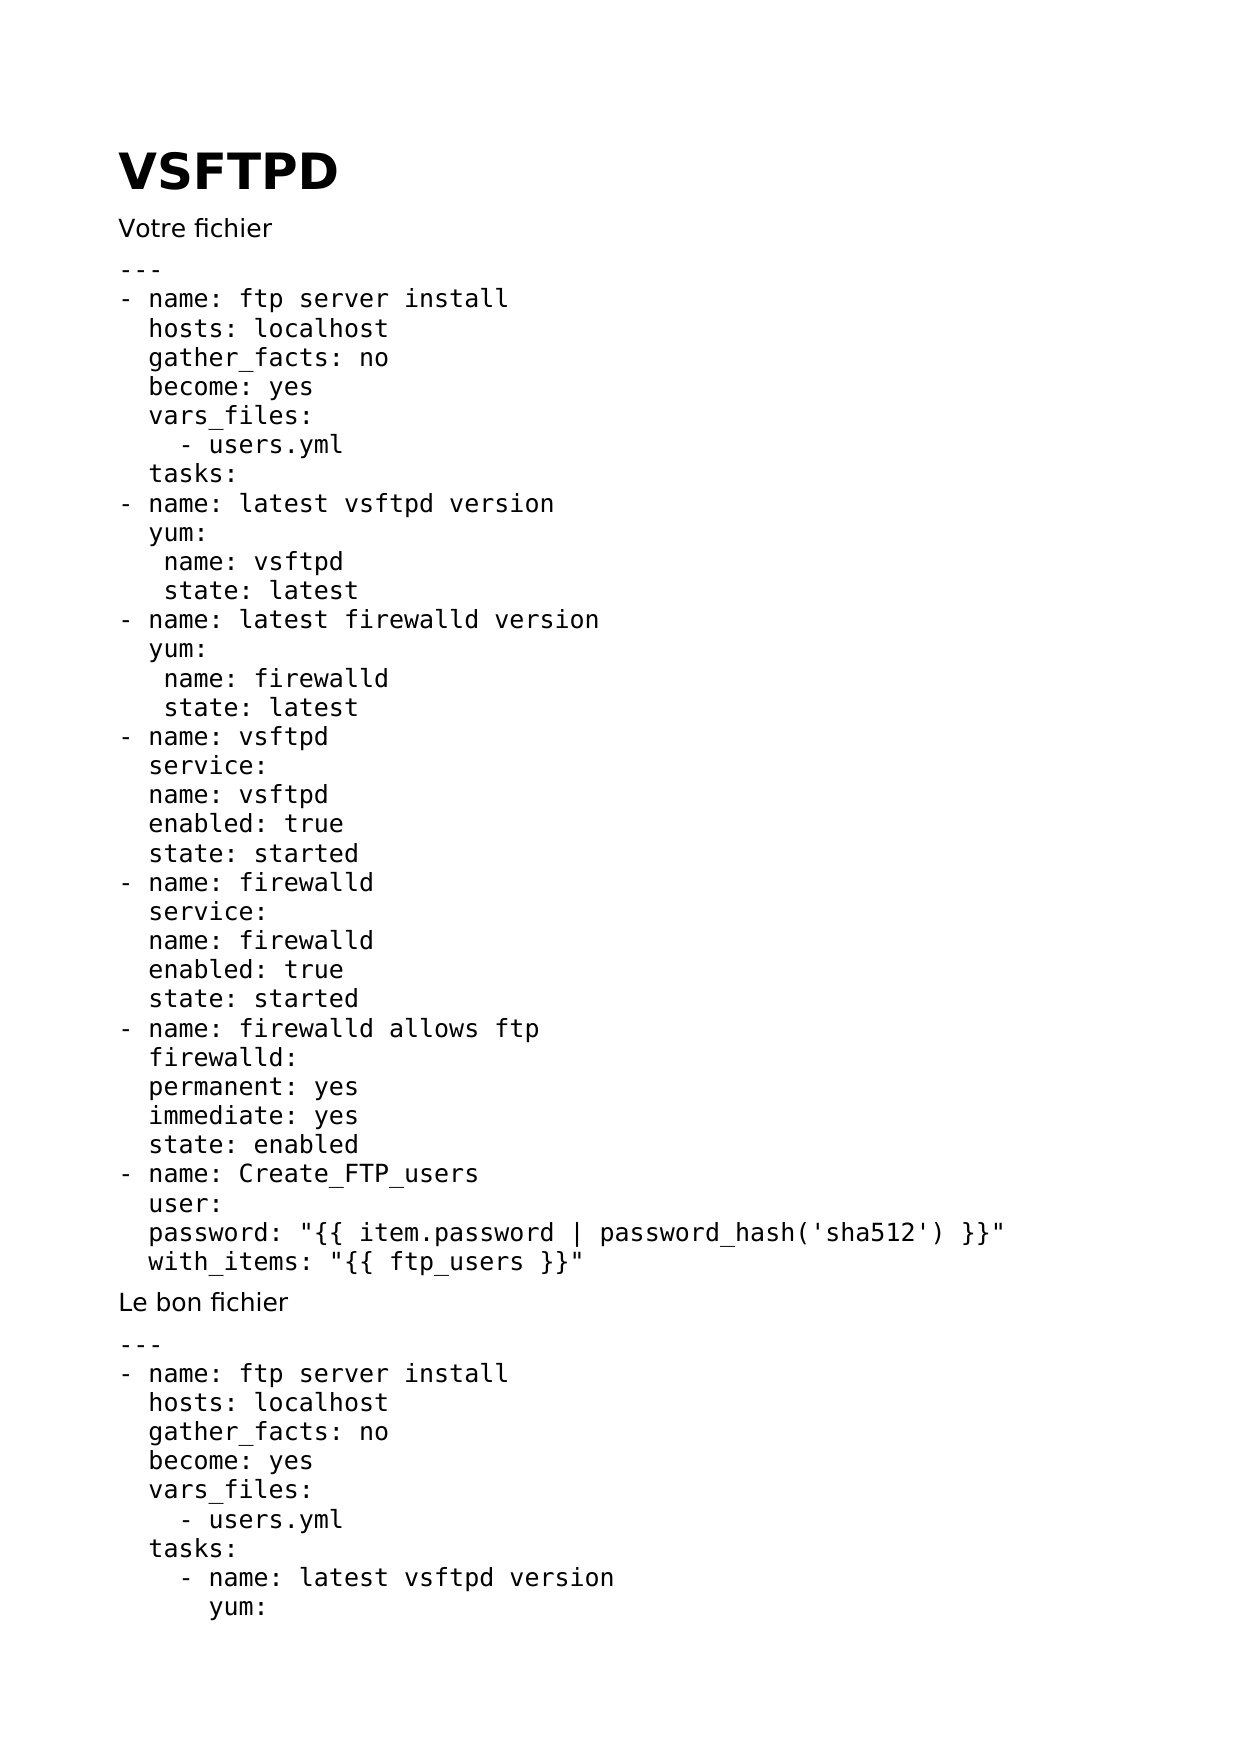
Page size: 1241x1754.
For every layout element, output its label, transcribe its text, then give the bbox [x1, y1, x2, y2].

text Votre fichier [118, 214, 1122, 243]
text Le bon fichier [118, 1288, 1122, 1317]
text --- - name: ftp server install hosts: localhost gather_facts: no become: yes vars_files: - users.yml tasks: - name: latest vsftpd version yum: name: vsftpd state: latest - name: latest firewalld version yum: name: firewalld state: latest - name: vsftpd service: name: vsftpd enabled: true state: started - name: firewalld service: name: firewalld enabled: true state: started - name: firewalld allows ftp firewalld: permanent: yes immediate: yes state: enabled - name: Create_FTP_users user: password: "{{ item.password | password_hash('sha512') }}" with_items: "{{ ftp_users }}" [118, 256, 1122, 1276]
subtitle VSFTPD [118, 143, 1122, 201]
text --- - name: ftp server install hosts: localhost gather_facts: no become: yes vars_files: - users.yml tasks: - name: latest vsftpd version yum: [118, 1330, 1122, 1621]
